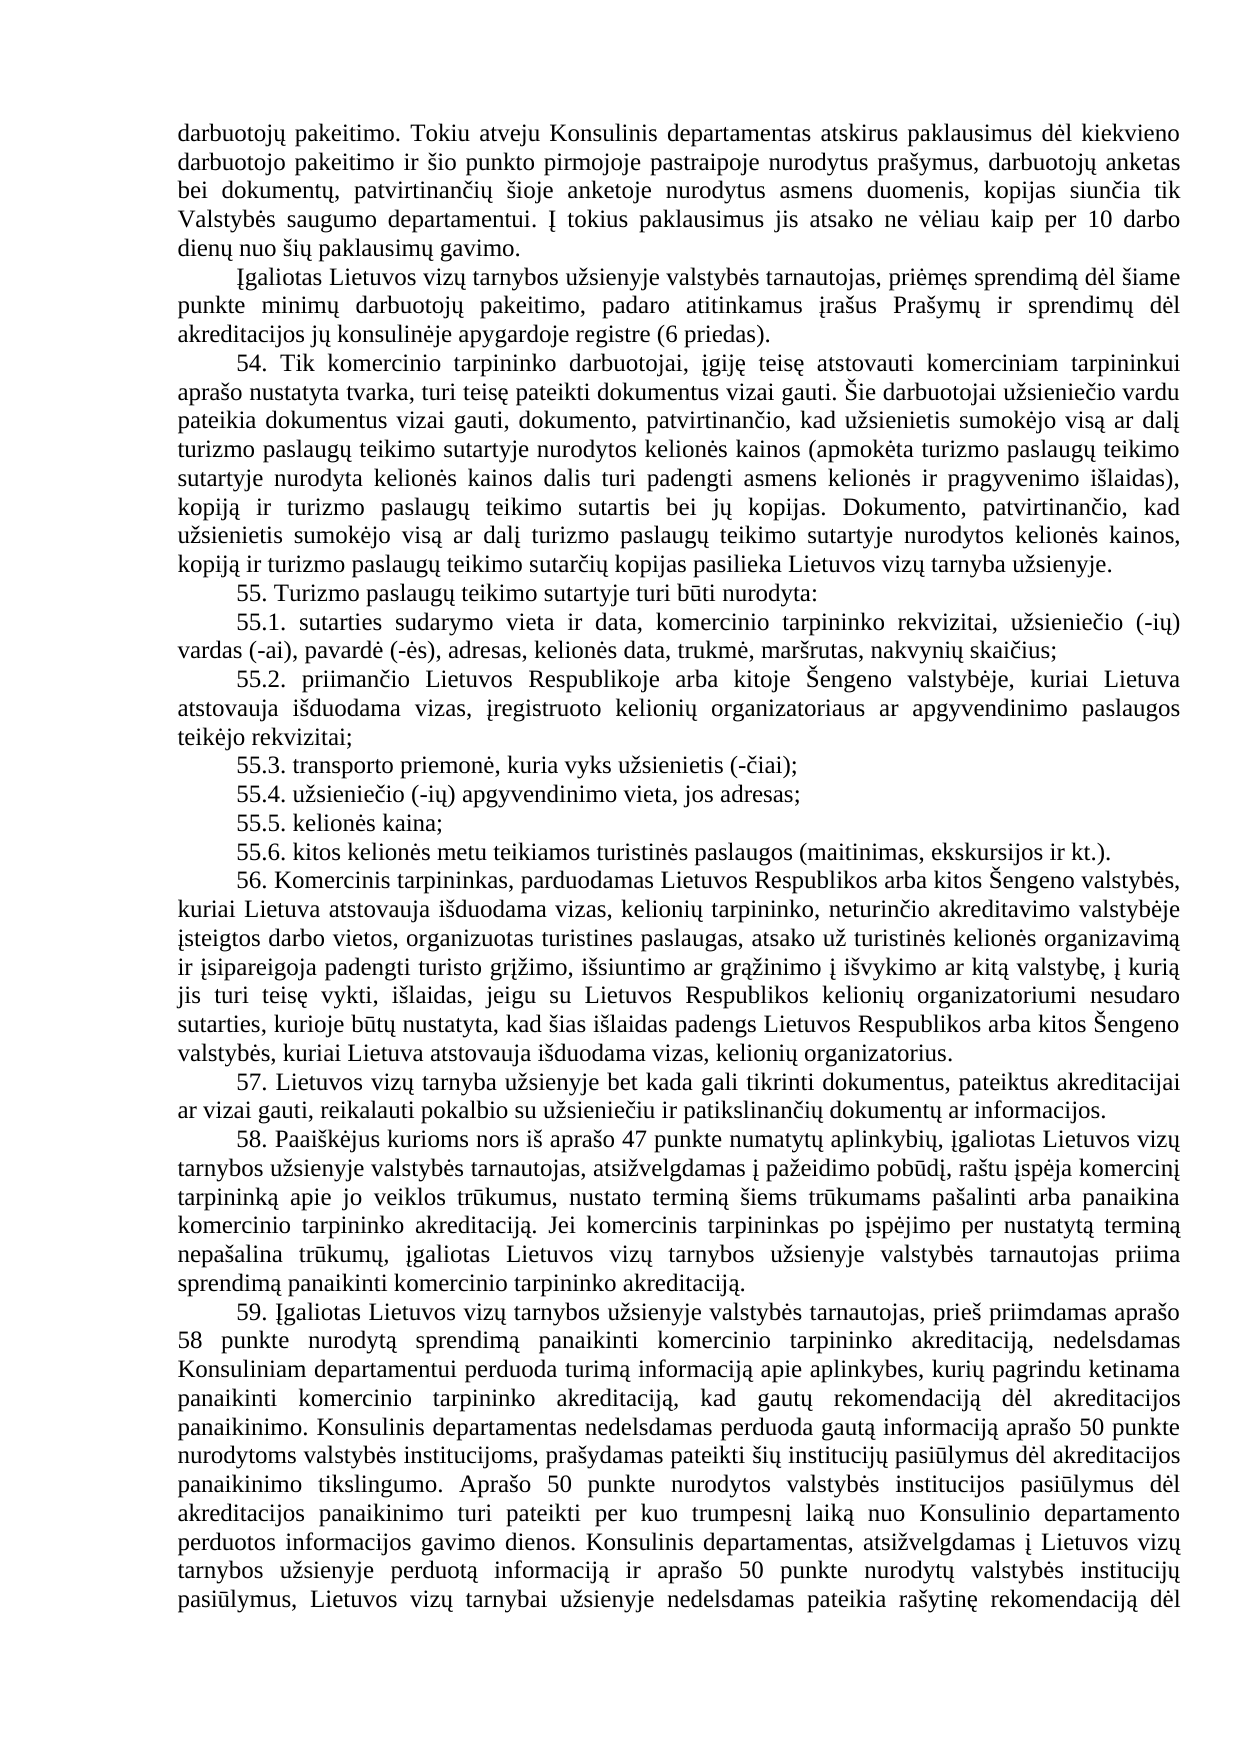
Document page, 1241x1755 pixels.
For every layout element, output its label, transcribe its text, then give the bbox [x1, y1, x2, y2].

text 55.3. transporto priemonė, kuria vyks užsienietis (-čiai); [177, 751, 1181, 779]
text 59. Įgaliotas Lietuvos vizų tarnybos užsienyje valstybės tarnautojas, prieš priimdamas aprašo 58 punkte nurodytą sprendimą panaikinti komercinio tarpininko akreditaciją, nedelsdamas Konsuliniam departamentui perduoda turimą informaciją apie aplinkybes, kurių pagrindu ketinama panaikinti komercinio tarpininko akreditaciją, kad gautų rekomendaciją dėl akreditacijos panaikinimo. Konsulinis departamentas nedelsdamas perduoda gautą informaciją aprašo 50 punkte nurodytoms valstybės institucijoms, prašydamas pateikti šių institucijų pasiūlymus dėl akreditacijos panaikinimo tikslingumo. Aprašo 50 punkte nurodytos valstybės institucijos pasiūlymus dėl akreditacijos panaikinimo turi pateikti per kuo trumpesnį laiką nuo Konsulinio departamento perduotos informacijos gavimo dienos. Konsulinis departamentas, atsižvelgdamas į Lietuvos vizų tarnybos užsienyje perduotą informaciją ir aprašo 50 punkte nurodytų valstybės institucijų pasiūlymus, Lietuvos vizų tarnybai užsienyje nedelsdamas pateikia rašytinę rekomendaciją dėl [177, 1297, 1181, 1613]
text 55.4. užsieniečio (-ių) apgyvendinimo vieta, jos adresas; [177, 779, 1181, 808]
text 55. Turizmo paslaugų teikimo sutartyje turi būti nurodyta: [177, 578, 1181, 607]
text 57. Lietuvos vizų tarnyba užsienyje bet kada gali tikrinti dokumentus, pateiktus akreditacijai ar vizai gauti, reikalauti pokalbio su užsieniečiu ir patikslinančių dokumentų ar informacijos. [177, 1067, 1181, 1124]
text 55.2. priimančio Lietuvos Respublikoje arba kitoje Šengeno valstybėje, kuriai Lietuva atstovauja išduodama vizas, įregistruoto kelionių organizatoriaus ar apgyvendinimo paslaugos teikėjo rekvizitai; [177, 664, 1181, 751]
text darbuotojų pakeitimo. Tokiu atveju Konsulinis departamentas atskirus paklausimus dėl kiekvieno darbuotojo pakeitimo ir šio punkto pirmojoje pastraipoje nurodytus prašymus, darbuotojų anketas bei dokumentų, patvirtinančių šioje anketoje nurodytus asmens duomenis, kopijas siunčia tik Valstybės saugumo departamentui. Į tokius paklausimus jis atsako ne vėliau kaip per 10 darbo dienų nuo šių paklausimų gavimo. [177, 118, 1181, 262]
text 58. Paaiškėjus kurioms nors iš aprašo 47 punkte numatytų aplinkybių, įgaliotas Lietuvos vizų tarnybos užsienyje valstybės tarnautojas, atsižvelgdamas į pažeidimo pobūdį, raštu įspėja komercinį tarpininką apie jo veiklos trūkumus, nustato terminą šiems trūkumams pašalinti arba panaikina komercinio tarpininko akreditaciją. Jei komercinis tarpininkas po įspėjimo per nustatytą terminą nepašalina trūkumų, įgaliotas Lietuvos vizų tarnybos užsienyje valstybės tarnautojas priima sprendimą panaikinti komercinio tarpininko akreditaciją. [177, 1124, 1181, 1297]
text 55.6. kitos kelionės metu teikiamos turistinės paslaugos (maitinimas, ekskursijos ir kt.). [177, 837, 1181, 866]
text Įgaliotas Lietuvos vizų tarnybos užsienyje valstybės tarnautojas, priėmęs sprendimą dėl šiame punkte minimų darbuotojų pakeitimo, padaro atitinkamus įrašus Prašymų ir sprendimų dėl akreditacijos jų konsulinėje apygardoje registre (6 priedas). [177, 262, 1181, 348]
text 55.5. kelionės kaina; [177, 808, 1181, 837]
text 54. Tik komercinio tarpininko darbuotojai, įgiję teisę atstovauti komerciniam tarpininkui aprašo nustatyta tvarka, turi teisę pateikti dokumentus vizai gauti. Šie darbuotojai užsieniečio vardu pateikia dokumentus vizai gauti, dokumento, patvirtinančio, kad užsienietis sumokėjo visą ar dalį turizmo paslaugų teikimo sutartyje nurodytos kelionės kainos (apmokėta turizmo paslaugų teikimo sutartyje nurodyta kelionės kainos dalis turi padengti asmens kelionės ir pragyvenimo išlaidas), kopiją ir turizmo paslaugų teikimo sutartis bei jų kopijas. Dokumento, patvirtinančio, kad užsienietis sumokėjo visą ar dalį turizmo paslaugų teikimo sutartyje nurodytos kelionės kainos, kopiją ir turizmo paslaugų teikimo sutarčių kopijas pasilieka Lietuvos vizų tarnyba užsienyje. [177, 348, 1181, 578]
text 56. Komercinis tarpininkas, parduodamas Lietuvos Respublikos arba kitos Šengeno valstybės, kuriai Lietuva atstovauja išduodama vizas, kelionių tarpininko, neturinčio akreditavimo valstybėje įsteigtos darbo vietos, organizuotas turistines paslaugas, atsako už turistinės kelionės organizavimą ir įsipareigoja padengti turisto grįžimo, išsiuntimo ar grąžinimo į išvykimo ar kitą valstybę, į kurią jis turi teisę vykti, išlaidas, jeigu su Lietuvos Respublikos kelionių organizatoriumi nesudaro sutarties, kurioje būtų nustatyta, kad šias išlaidas padengs Lietuvos Respublikos arba kitos Šengeno valstybės, kuriai Lietuva atstovauja išduodama vizas, kelionių organizatorius. [177, 866, 1181, 1067]
text 55.1. sutarties sudarymo vieta ir data, komercinio tarpininko rekvizitai, užsieniečio (-ių) vardas (-ai), pavardė (-ės), adresas, kelionės data, trukmė, maršrutas, nakvynių skaičius; [177, 607, 1181, 664]
